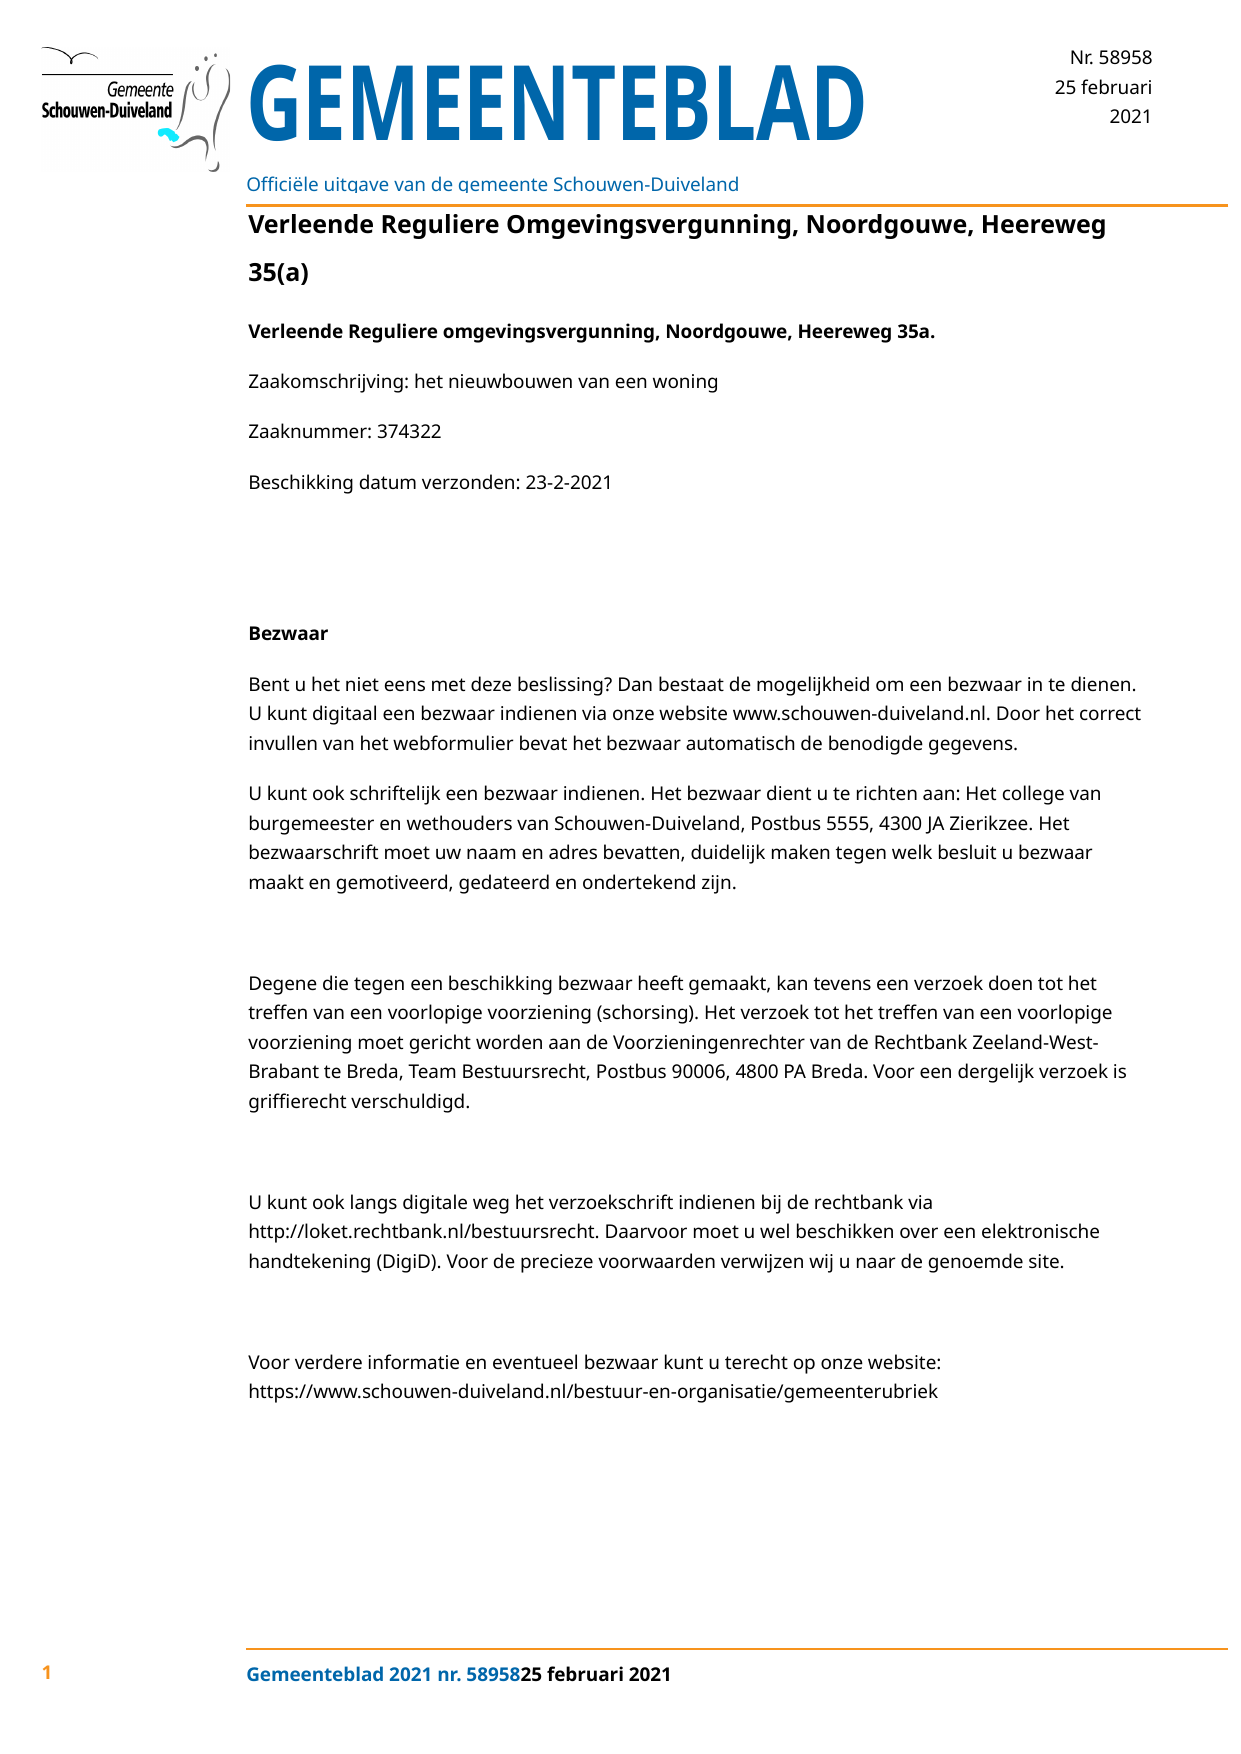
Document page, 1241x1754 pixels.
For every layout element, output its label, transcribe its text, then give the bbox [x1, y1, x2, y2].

text Degene die tegen een beschikking bezwaar heeft gemaakt, kan tevens een verzoek doen tot het treffen van een voorlopige voorziening (schorsing). Het verzoek tot het treffen van een voorlopige voorziening moet gericht worden aan de Voorzieningenrechter van de Rechtbank Zeeland-West-Brabant te Breda, Team Bestuursrecht, Postbus 90006, 4800 PA Breda. Voor een dergelijk verzoek is griffierecht verschuldigd. [248, 970, 1152, 1114]
text Zaaknummer: 374322 [248, 419, 1152, 444]
text Verleende Reguliere Omgevingsvergunning, Noordgouwe, Heereweg 35(a) [248, 207, 1152, 288]
text U kunt ook langs digitale weg het verzoekschrift indienen bij de rechtbank via http://loket.rechtbank.nl/bestuursrecht. Daarvoor moet u wel beschikken over een elektronische handtekening (DigiD). Voor de precieze voorwaarden verwijzen wij u naar de genoemde site. [248, 1189, 1152, 1274]
text Bezwaar [248, 620, 1152, 646]
picture [41, 47, 231, 172]
text Zaakomschrijving: het nieuwbouwen van een woning [248, 368, 1152, 394]
text Beschikking datum verzonden: 23-2-2021 [248, 469, 1152, 495]
text U kunt ook schriftelijk een bezwaar indienen. Het bezwaar dient u te richten aan: Het college van burgemeester en wethouders van Schouwen-Duiveland, Postbus 5555, 4300 JA Zierikzee. Het bezwaarschrift moet uw naam en adres bevatten, duidelijk maken tegen welk besluit u bezwaar maakt en gemotiveerd, gedateerd en ondertekend zijn. [248, 780, 1152, 895]
text Verleende Reguliere omgevingsvergunning, Noordgouwe, Heereweg 35a. [248, 318, 1152, 344]
text Voor verdere informatie en eventueel bezwaar kunt u terecht op onze website: https://www.schouwen-duiveland.nl/bestuur-en-organisatie/gemeenterubriek [248, 1349, 1152, 1404]
text Bent u het niet eens met deze beslissing? Dan bestaat de mogelijkheid om een bezwaar in te dienen. U kunt digitaal een bezwaar indienen via onze website www.schouwen-duiveland.nl. Door het correct invullen van het webformulier bevat het bezwaar automatisch de benodigde gegevens. [248, 671, 1152, 756]
